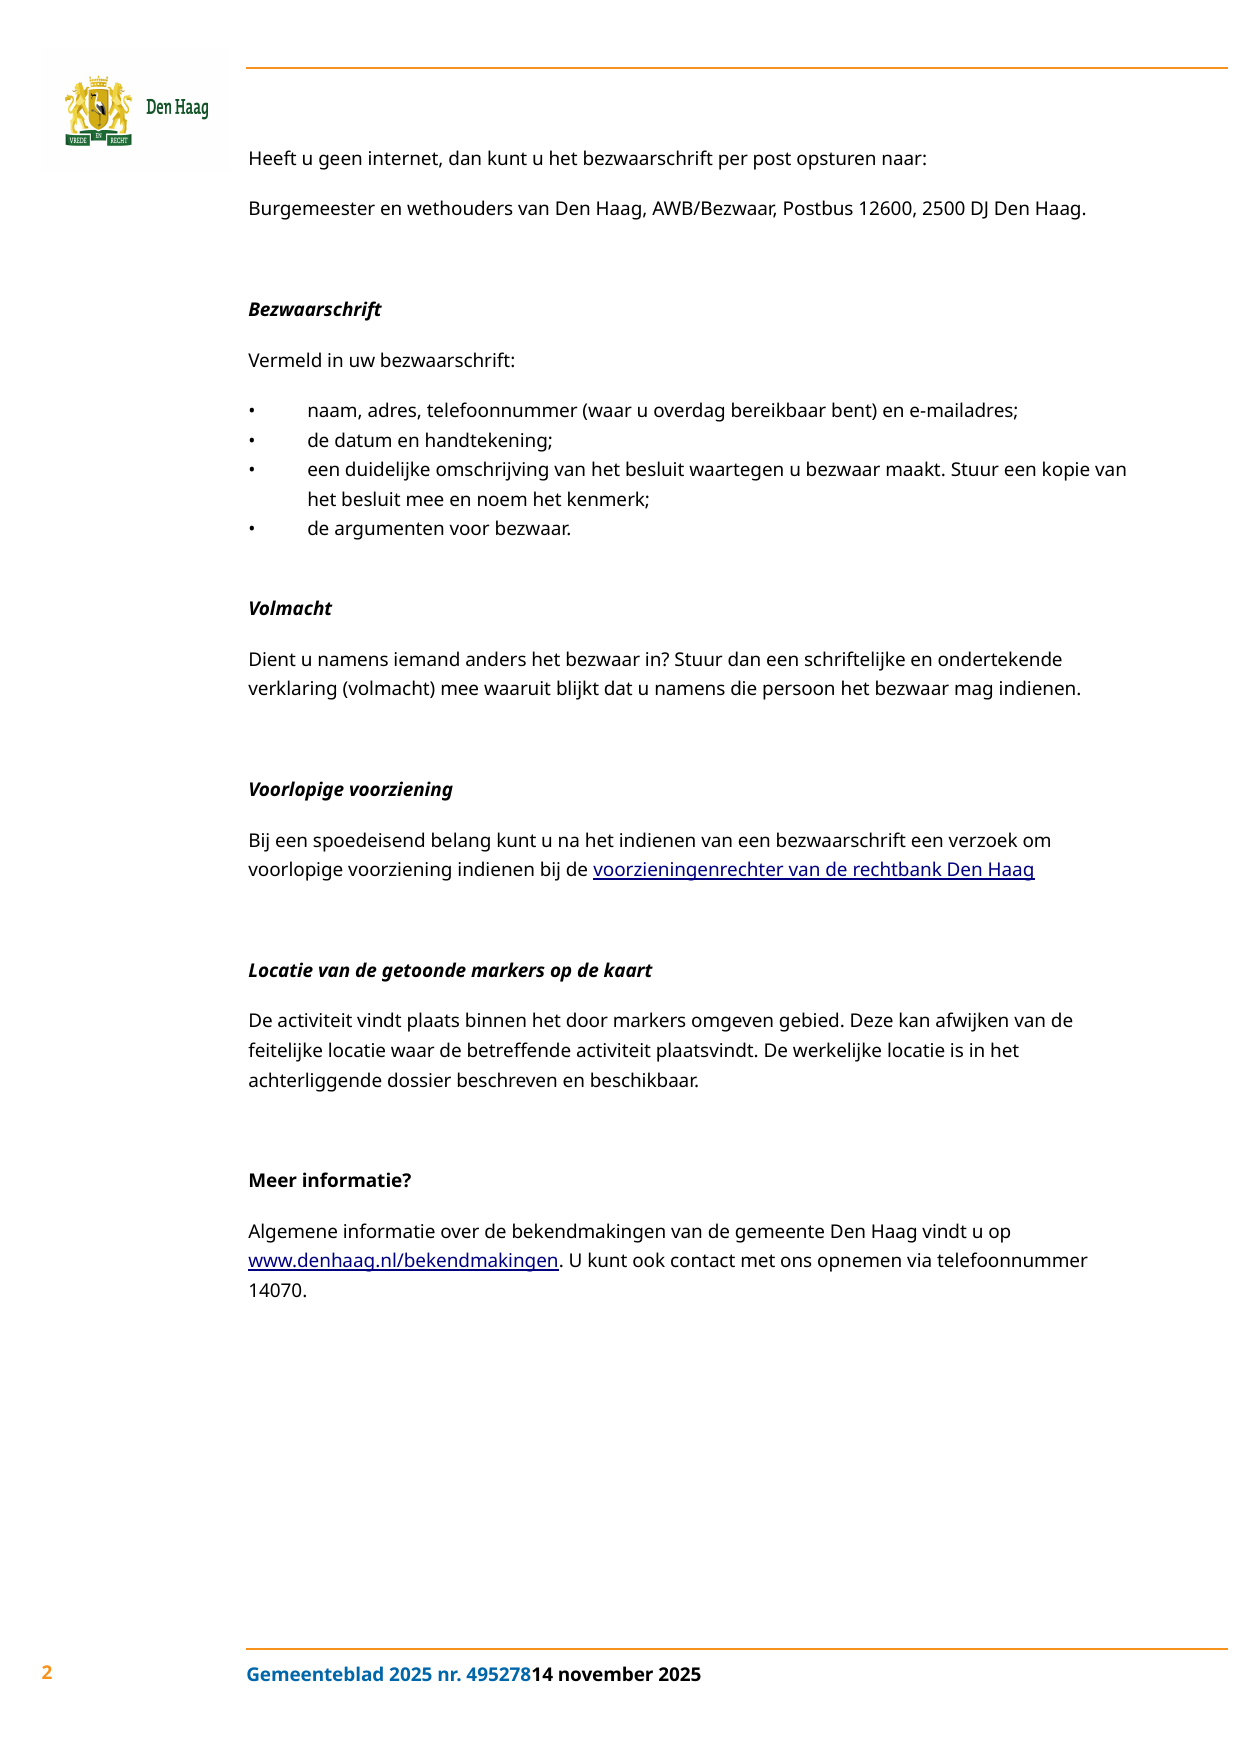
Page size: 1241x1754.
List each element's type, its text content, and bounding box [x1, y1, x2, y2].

text Heeft u geen internet, dan kunt u het bezwaarschrift per post opsturen naar: [248, 145, 1152, 171]
list de datum en handtekening; [248, 427, 1152, 453]
text Voorlopige voorziening [248, 776, 1152, 802]
text Locatie van de getoonde markers op de kaart [248, 957, 1152, 983]
list naam, adres, telefoonnummer (waar u overdag bereikbaar bent) en e-mailadres; [248, 397, 1152, 423]
text Dient u namens iemand anders het bezwaar in? Stuur dan een schriftelijke en ondertekende verklaring (volmacht) mee waaruit blijkt dat u namens die persoon het bezwaar mag indienen. [248, 646, 1152, 701]
list de argumenten voor bezwaar. [248, 516, 1152, 541]
text Bij een spoedeisend belang kunt u na het indienen van een bezwaarschrift een verzoek om voorlopige voorziening indienen bij de voorzieningenrechter van de rechtbank Den Haag [248, 827, 1152, 882]
list een duidelijke omschrijving van het besluit waartegen u bezwaar maakt. Stuur een kopie van het besluit mee en noem het kenmerk; [248, 456, 1152, 512]
text Vermeld in uw bezwaarschrift: [248, 347, 1152, 373]
text Volmacht [248, 596, 1152, 621]
text De activiteit vindt plaats binnen het door markers omgeven gebied. Deze kan afwijken van de feitelijke locatie waar de betreffende activiteit plaatsvindt. De werkelijke locatie is in het achterliggende dossier beschreven en beschikbaar. [248, 1008, 1152, 1093]
text Meer informatie? [248, 1168, 1152, 1193]
text Bezwaarschrift [248, 296, 1152, 322]
picture [41, 47, 231, 172]
text Burgemeester en wethouders van Den Haag, AWB/Bezwaar, Postbus 12600, 2500 DJ Den Haag. [248, 196, 1152, 221]
text Algemene informatie over de bekendmakingen van de gemeente Den Haag vindt u op www.denhaag.nl/bekendmakingen. U kunt ook contact met ons opnemen via telefoonnummer 14070. [248, 1218, 1152, 1303]
